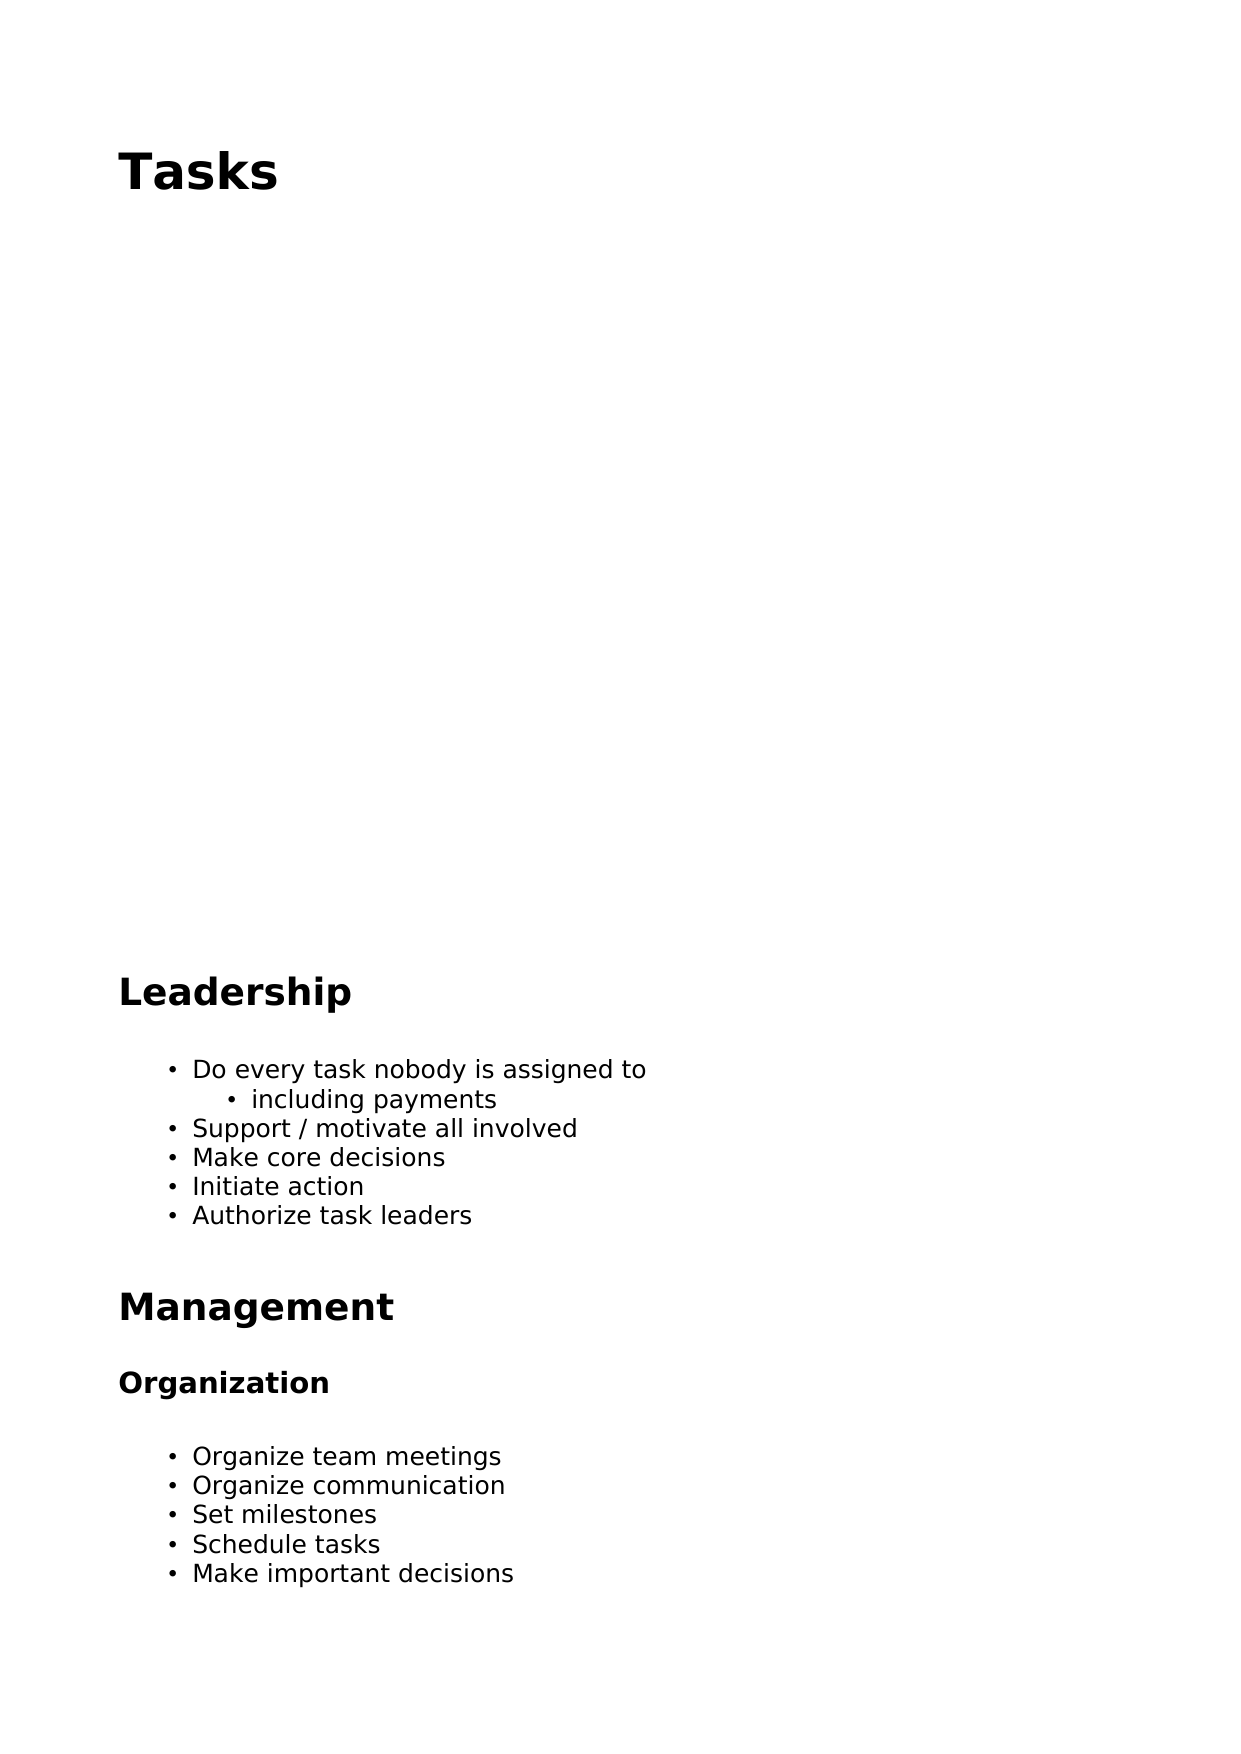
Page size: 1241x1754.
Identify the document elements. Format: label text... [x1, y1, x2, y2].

list Initiate action [177, 1172, 1122, 1202]
subtitle Tasks [118, 143, 1122, 201]
list Set milestones [177, 1501, 1122, 1530]
list including payments [236, 1085, 1122, 1114]
subtitle Leadership [118, 970, 1122, 1014]
subtitle Management [118, 1285, 1122, 1329]
list Make core decisions [177, 1143, 1122, 1172]
list Do every task nobody is assigned to [177, 1056, 1122, 1085]
list Organize communication [177, 1471, 1122, 1501]
list Schedule tasks [177, 1530, 1122, 1559]
list Organize team meetings [177, 1442, 1122, 1471]
list Make important decisions [177, 1559, 1122, 1588]
subtitle Organization [118, 1366, 1122, 1400]
list Authorize task leaders [177, 1202, 1122, 1231]
list Support / motivate all involved [177, 1114, 1122, 1143]
